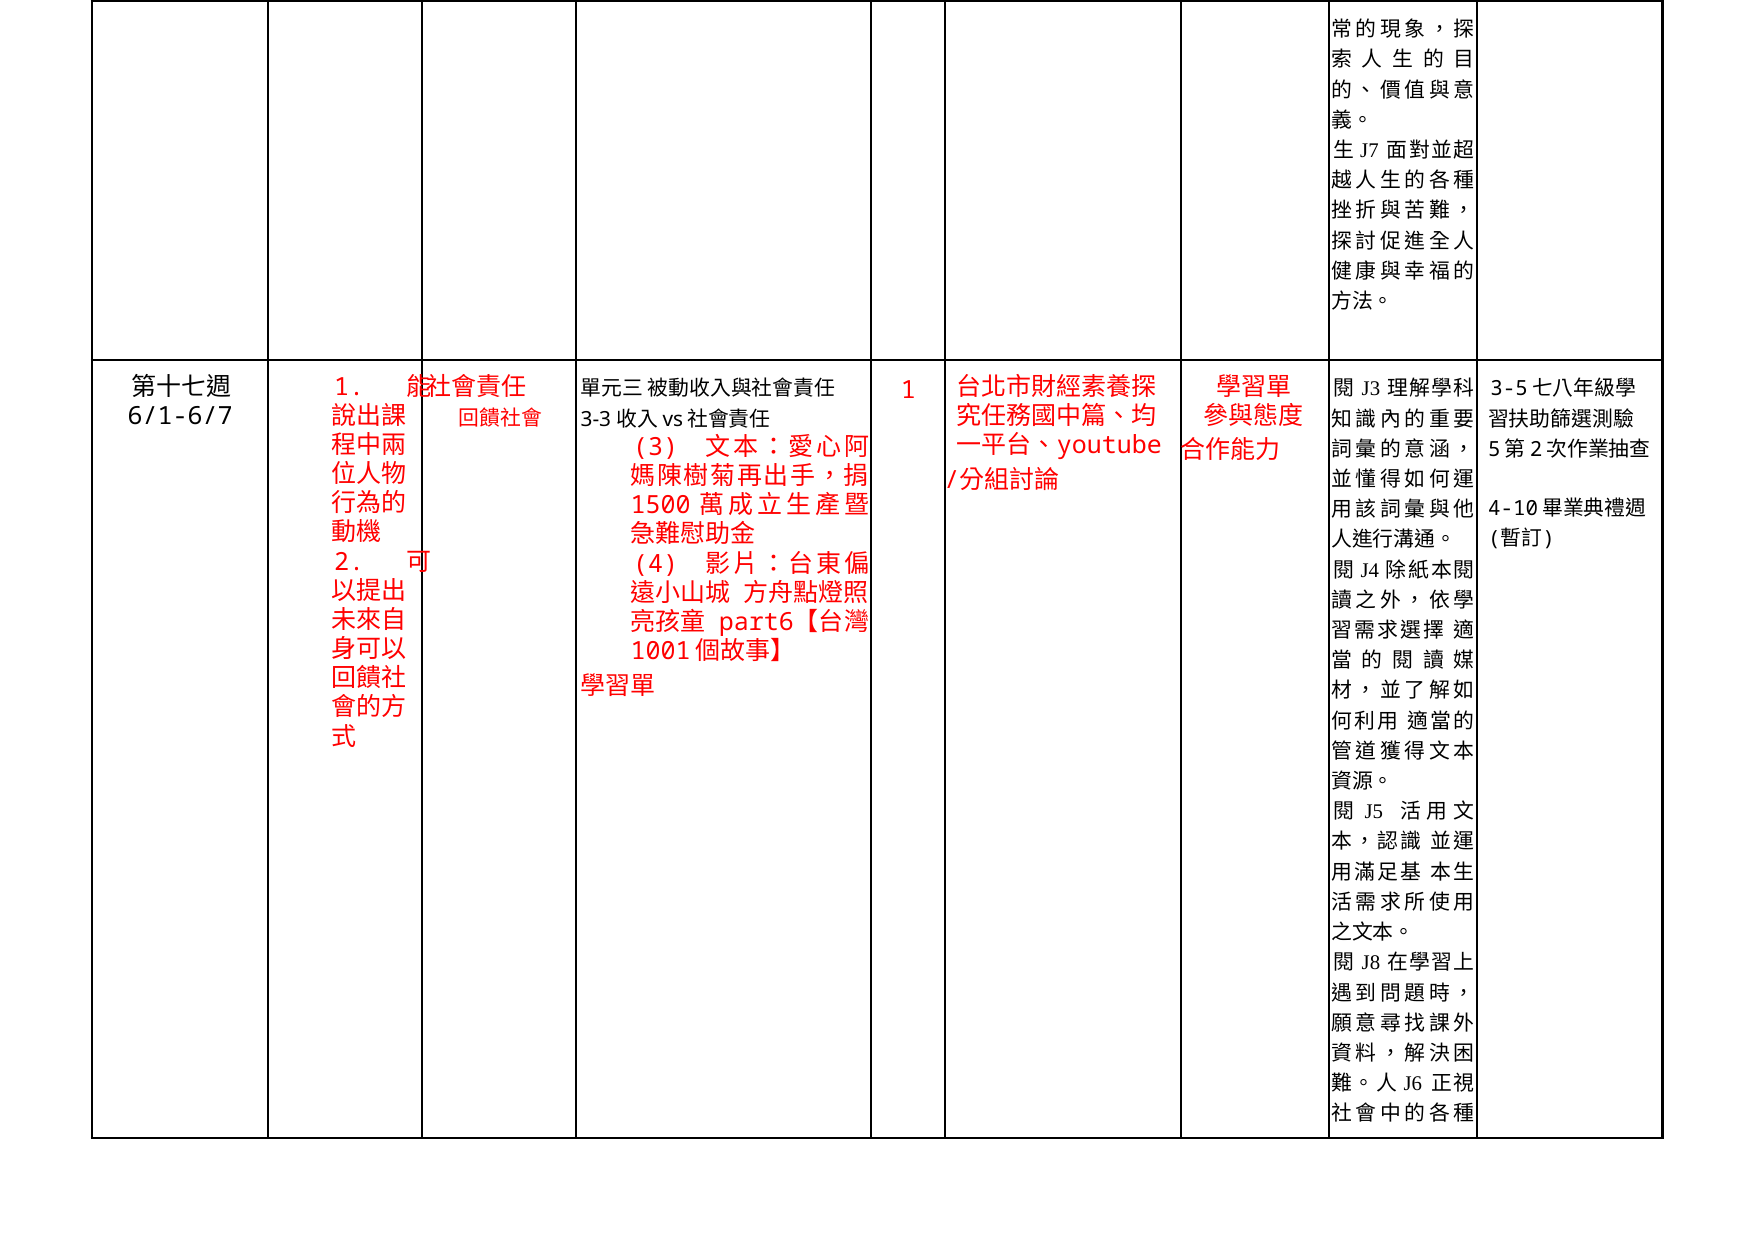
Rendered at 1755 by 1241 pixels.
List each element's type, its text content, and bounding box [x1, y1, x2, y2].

table_cell [577, 2, 870, 359]
table_cell [1182, 2, 1328, 359]
table_cell 3-5七八年級學習扶助篩選測驗 5第2次作業抽查 4-10畢業典禮週(暫訂) [1478, 361, 1661, 1137]
table_cell 常的現象，探索人生的目的、價值與意義。 生J7 面對並超越人生的各種挫折與苦難，探討促進全人健康與幸福的方法。 [1330, 2, 1476, 359]
table_cell 1 [872, 361, 944, 1137]
table_cell [872, 2, 944, 359]
table_cell 能說出課程中兩位人物行為的動機 可以提出未來自身可以回饋社會的方式 [269, 361, 421, 1137]
table_cell [269, 2, 421, 359]
table_cell 學習單 參與態度 合作能力 [1182, 361, 1328, 1137]
table_cell 單元三 被動收入與社會責任 3-3 收入vs社會責任 文本：愛心阿媽陳樹菊再出手，捐1500萬成立生產暨急難慰助金 影片：台東偏遠小山城 方舟點燈照亮孩童 part6【台灣1001個故事】 學習單 [577, 361, 870, 1137]
table_cell 台北市財經素養探究任務國中篇、均一平台、youtube /分組討論 [946, 361, 1180, 1137]
table_cell [946, 2, 1180, 359]
table_cell [93, 2, 267, 359]
table_cell [1478, 2, 1661, 359]
table_cell 社會責任 回饋社會 [423, 361, 575, 1137]
table_cell [423, 2, 575, 359]
table_cell 閱 J3 理解學科知識內的重要詞彙的意涵，並懂得如何運用該詞彙與他人進行溝通。 閱J4除紙本閱讀之外，依學習需求選擇 適當的閱讀媒材，並了解如何利用 適當的管道獲得文本資源。 閱J5 活用文本，認識 並運用滿足基 本生活需求所使用之文本。 閱 J8 在學習上遇到問題時，願意尋找課外資料，解決困難。人J6 正視社會中的各種 [1330, 361, 1476, 1137]
table_cell 第十七週6/1-6/7 [93, 361, 267, 1137]
